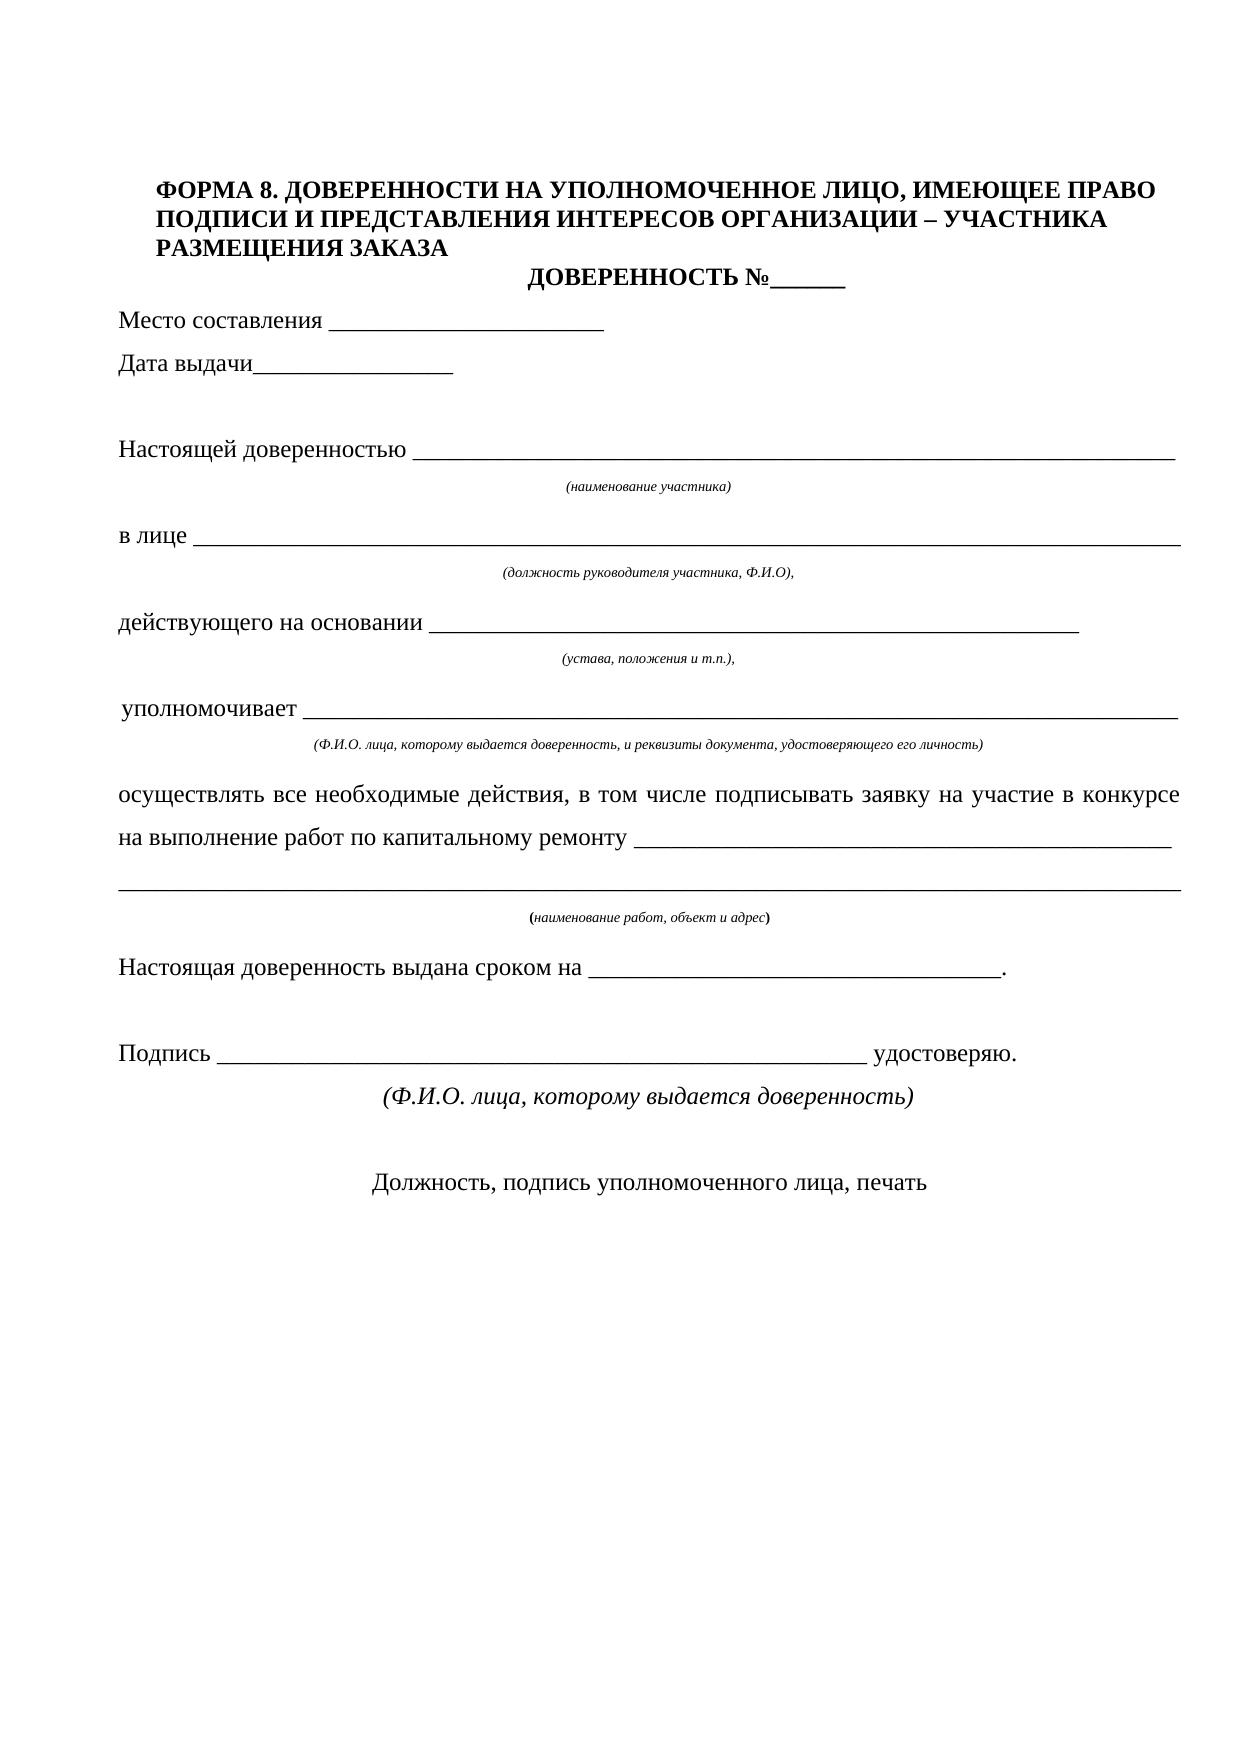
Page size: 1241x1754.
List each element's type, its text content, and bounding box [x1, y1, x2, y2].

text Настоящая доверенность выдана сроком на _________________________________. [118, 952, 1181, 981]
text осуществлять все необходимые действия, в том числе подписывать заявку на участие в конкурсе на выполнение работ по капитальному ремонту ___________________________________________ [118, 779, 1181, 851]
text Место составления ______________________ [118, 305, 1181, 334]
text (устава, положения и т.п.), [118, 650, 1181, 679]
text Настоящей доверенностью _____________________________________________________________ [118, 434, 1181, 463]
text Должность, подпись уполномоченного лица, печать [118, 1167, 1181, 1196]
text ФОРМА 8. ДОВЕРЕННОСТИ НА УПОЛНОМОЧЕННОЕ ЛИЦО, ИМЕЮЩЕЕ ПРАВО ПОДПИСИ И ПРЕДСТАВЛЕНИЯ ИНТЕРЕСОВ ОРГАНИЗАЦИИ – УЧАСТНИКА РАЗМЕЩЕНИЯ ЗАКАЗА [156, 176, 1181, 262]
text уполномочивает ______________________________________________________________________ (Ф.И.О. лица, которому выдается доверенность, и реквизиты документа, удостоверяющего его личность) [118, 693, 1181, 765]
text _____________________________________________________________________________________ [118, 866, 1181, 890]
text ДОВЕРЕННОСТЬ №______ [118, 262, 1181, 291]
text (наименование участника) [118, 477, 1181, 506]
text (наименование работ, объект и адрес) [118, 909, 1181, 937]
text в лице _______________________________________________________________________________ (должность руководителя участника, Ф.И.О), [118, 521, 1181, 592]
text Дата выдачи________________ [118, 348, 1181, 377]
text действующего на основании ____________________________________________________ [118, 607, 1181, 636]
text Подпись ____________________________________________________ удостоверяю. [118, 1038, 1181, 1067]
text (Ф.И.О. лица, которому выдается доверенность) [118, 1081, 1181, 1110]
